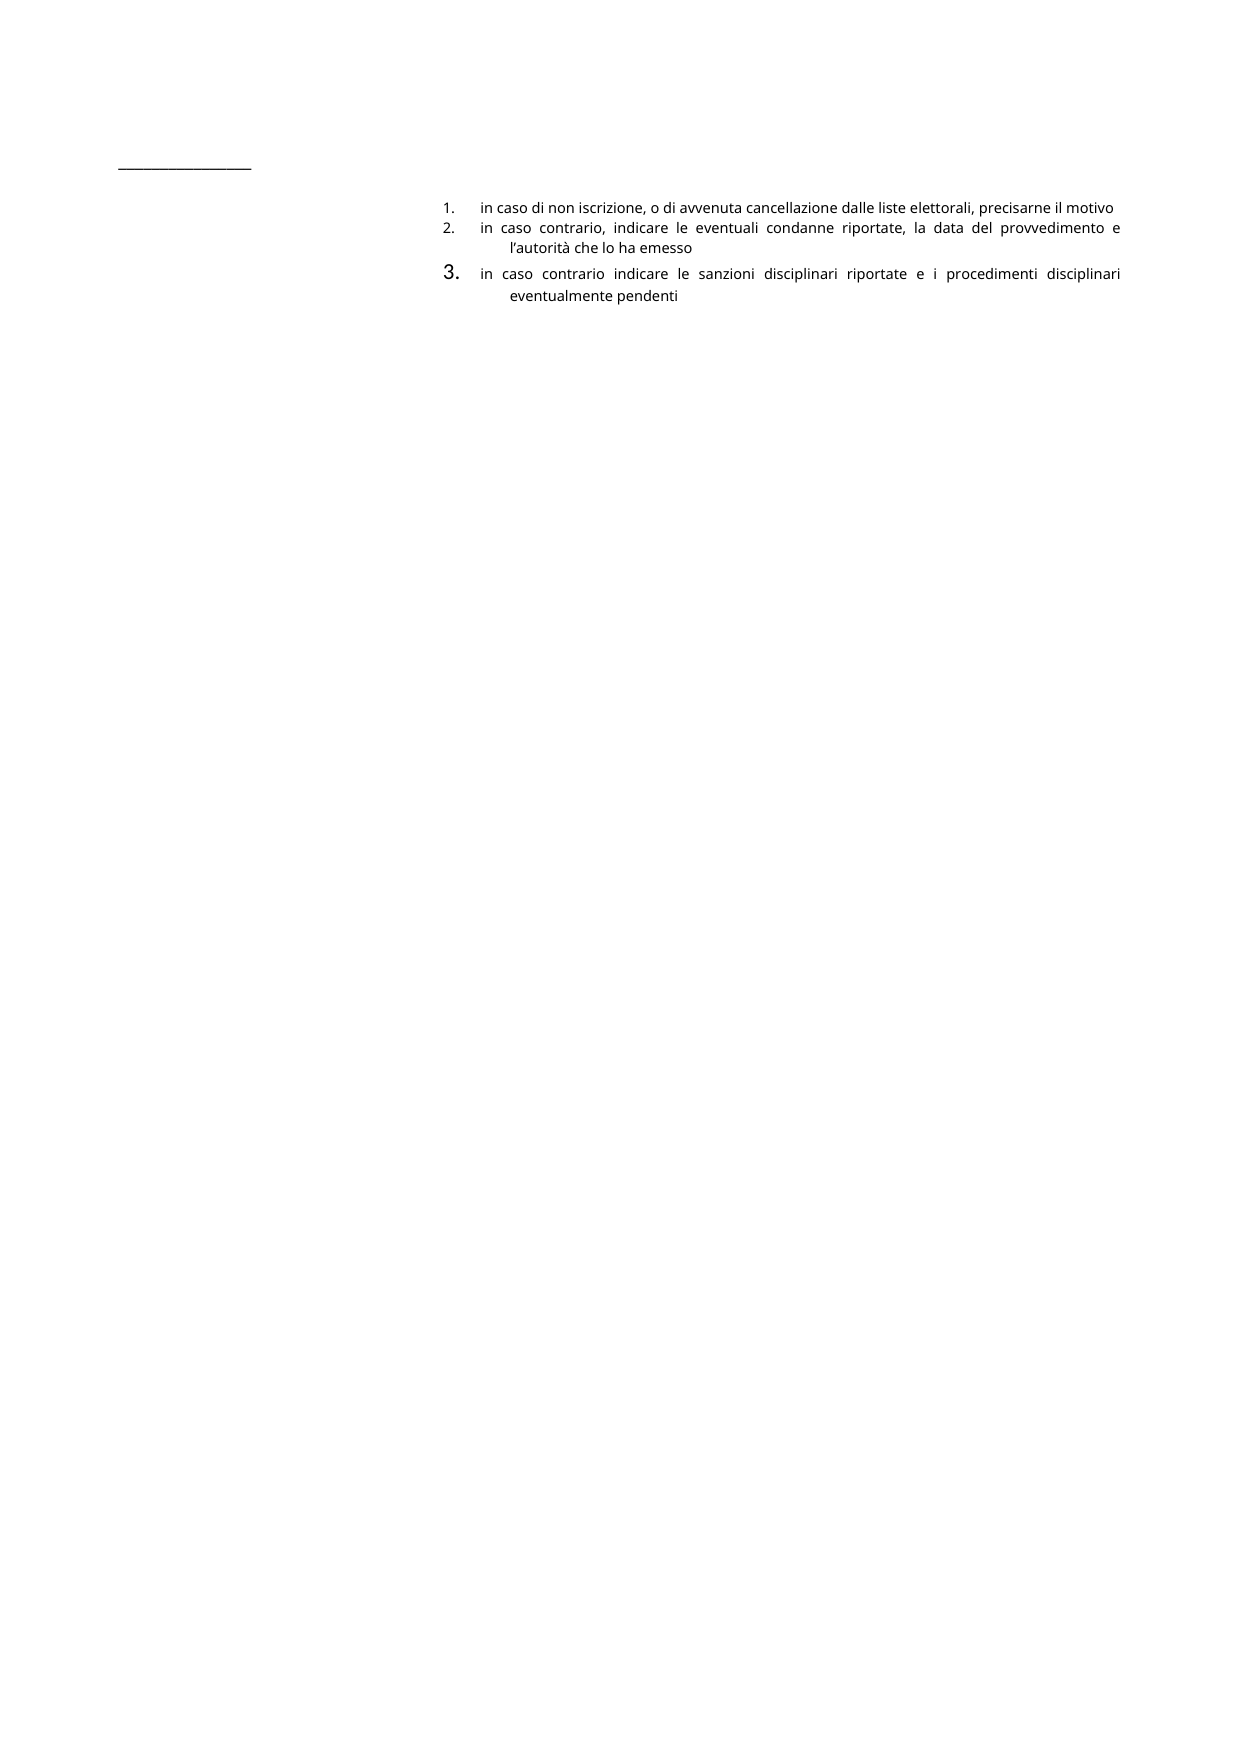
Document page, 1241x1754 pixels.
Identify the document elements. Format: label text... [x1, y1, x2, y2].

list in caso contrario, indicare le eventuali condanne riportate, la data del provvedimento e l’autorità che lo ha emesso [443, 218, 1122, 257]
list in caso di non iscrizione, o di avvenuta cancellazione dalle liste elettorali, precisarne il motivo [443, 198, 1122, 218]
text ________________ [118, 148, 1122, 173]
list in caso contrario indicare le sanzioni disciplinari riportate e i procedimenti disciplinari eventualmente pendenti [443, 257, 1122, 305]
